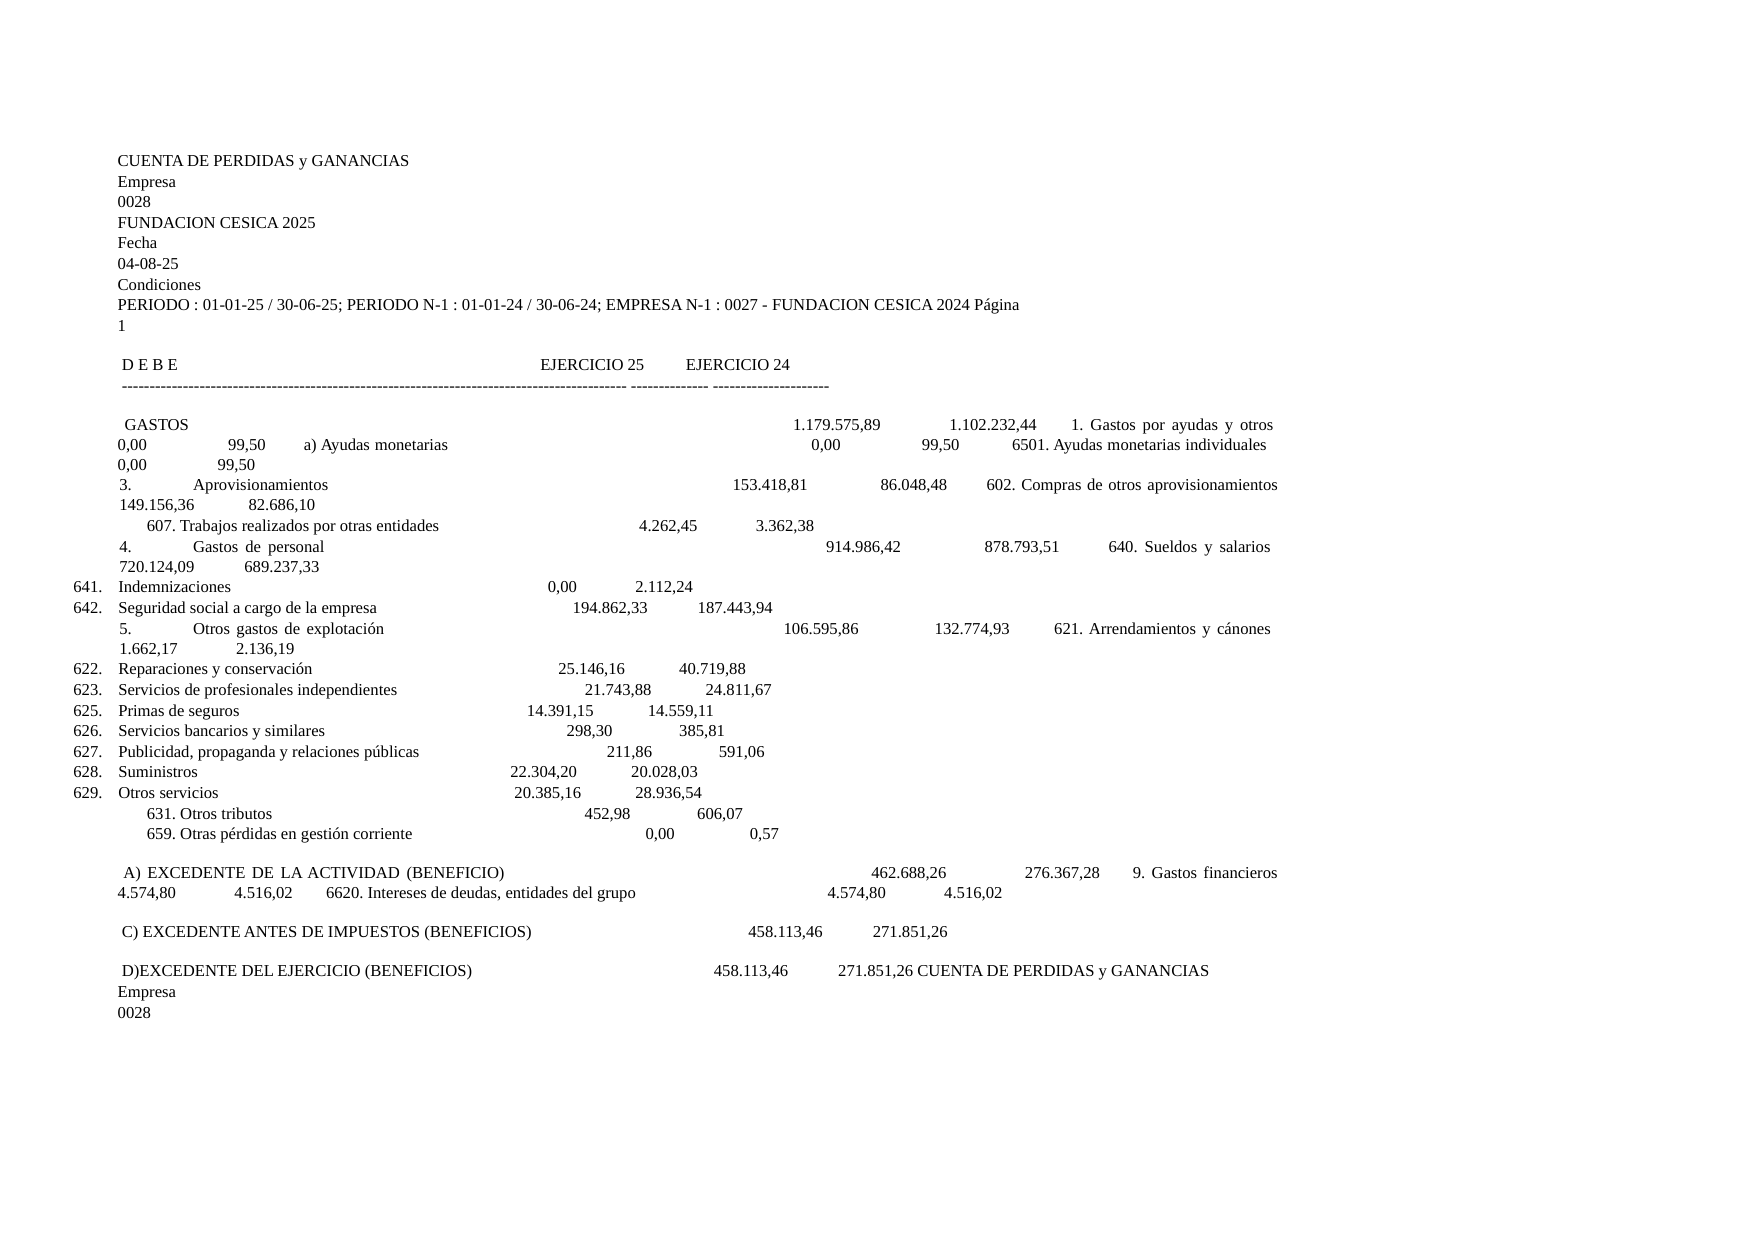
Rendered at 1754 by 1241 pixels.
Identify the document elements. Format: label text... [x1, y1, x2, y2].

text 631. Otros tributos 452,98 606,07 [117, 803, 1279, 823]
text Empresa [117, 171, 1279, 191]
list Aprovisionamientos 153.418,81 86.048,48 602. Compras de otros aprovisionamientos 149.156,36 82.686,10 [119, 475, 1279, 514]
text 659. Otras pérdidas en gestión corriente 0,00 0,57 [117, 824, 1279, 843]
list Suministros 22.304,20 20.028,03 [73, 762, 1279, 781]
text 1 [117, 316, 1279, 335]
text PERIODO : 01-01-25 / 30-06-25; PERIODO N-1 : 01-01-24 / 30-06-24; EMPRESA N-1 : 0027 - FUNDACION CESICA 2024 Página [117, 295, 1144, 314]
list Servicios bancarios y similares 298,30 385,81 [73, 721, 1279, 740]
text 0028 [117, 1002, 1279, 1022]
list Primas de seguros 14.391,15 14.559,11 [73, 700, 1279, 719]
text CUENTA DE PERDIDAS y GANANCIAS [117, 151, 1279, 170]
list Servicios de profesionales independientes 21.743,88 24.811,67 [73, 680, 1279, 699]
text D E B E EJERCICIO 25 EJERCICIO 24 [117, 355, 1279, 374]
text D)EXCEDENTE DEL EJERCICIO (BENEFICIOS) 458.113,46 271.851,26 CUENTA DE PERDIDAS y GANANCIAS [117, 961, 1279, 980]
text A) EXCEDENTE DE LA ACTIVIDAD (BENEFICIO) 462.688,26 276.367,28 9. Gastos financieros 4.574,80 4.516,02 6620. Intereses de deudas, entidades del grupo 4.574,80 4.516,02 [117, 863, 1279, 902]
list Reparaciones y conservación 25.146,16 40.719,88 [73, 659, 1279, 678]
text GASTOS 1.179.575,89 1.102.232,44 1. Gastos por ayudas y otros 0,00 99,50 a) Ayudas monetarias 0,00 99,50 6501. Ayudas monetarias individuales 0,00 99,50 [117, 414, 1279, 474]
text Fecha [117, 233, 1279, 252]
list Otros servicios 20.385,16 28.936,54 [73, 783, 1279, 802]
text Condiciones [117, 274, 1279, 294]
text C) EXCEDENTE ANTES DE IMPUESTOS (BENEFICIOS) 458.113,46 271.851,26 [117, 922, 1279, 941]
text FUNDACION CESICA 2025 [117, 213, 1279, 232]
list Publicidad, propaganda y relaciones públicas 211,86 591,06 [73, 742, 1279, 761]
list Indemnizaciones 0,00 2.112,24 [73, 577, 1279, 596]
text ------------------------------------------------------------------------------------------- -------------- --------------------- [117, 375, 1279, 394]
text 607. Trabajos realizados por otras entidades 4.262,45 3.362,38 [117, 516, 1279, 535]
text Empresa [117, 982, 1279, 1001]
list Otros gastos de explotación 106.595,86 132.774,93 621. Arrendamientos y cánones 1.662,17 2.136,19 [119, 618, 1279, 658]
list Seguridad social a cargo de la empresa 194.862,33 187.443,94 [73, 598, 1279, 617]
text 0028 [117, 192, 1279, 211]
text 04-08-25 [117, 254, 1279, 273]
list Gastos de personal 914.986,42 878.793,51 640. Sueldos y salarios 720.124,09 689.237,33 [119, 536, 1279, 576]
